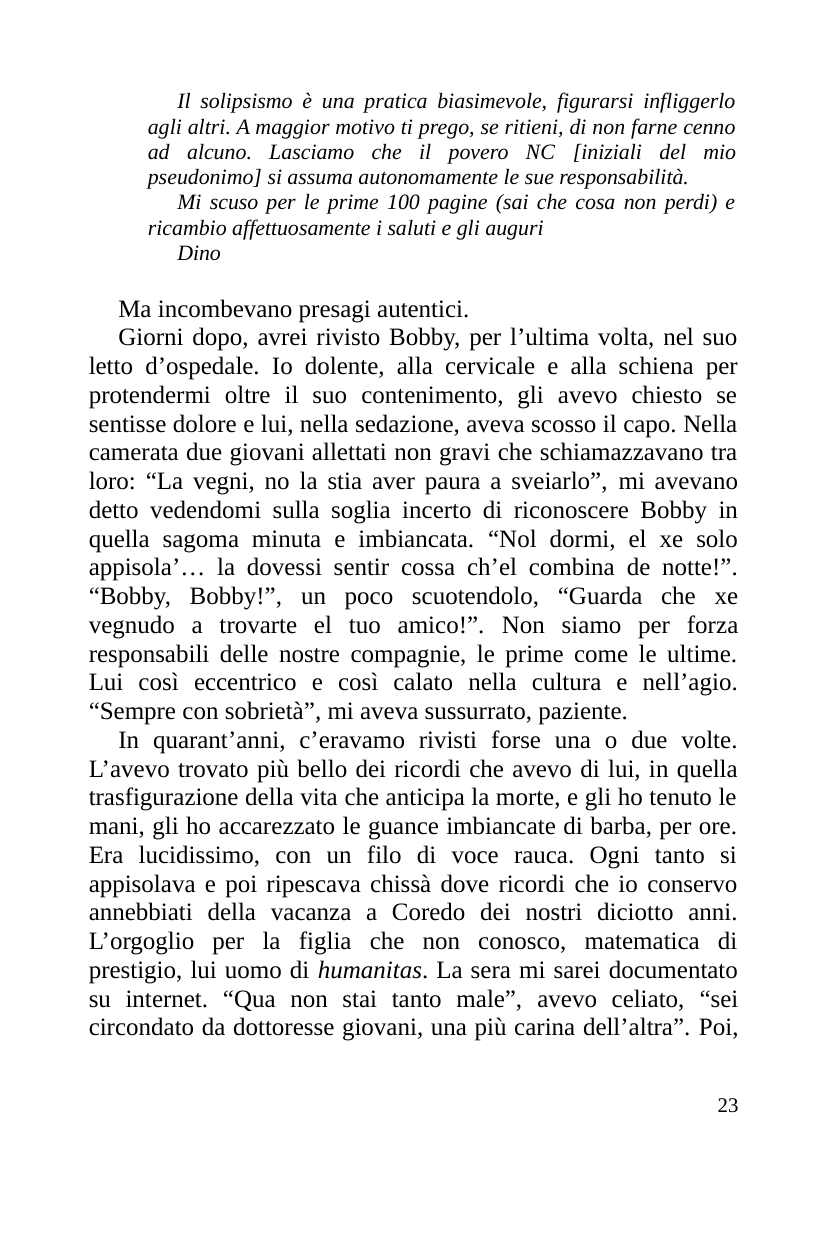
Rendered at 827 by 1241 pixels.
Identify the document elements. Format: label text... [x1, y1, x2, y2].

text In quarant’anni, c’eravamo rivisti forse una o due volte. L’avevo trovato più bello dei ricordi che avevo di lui, in quella trasfigurazione della vita che anticipa la morte, e gli ho tenuto le mani, gli ho accarezzato le guance imbiancate di barba, per ore. Era lucidissimo, con un filo di voce rauca. Ogni tanto si appisolava e poi ripescava chissà dove ricordi che io conservo annebbiati della vacanza a Coredo dei nostri diciotto anni. L’orgoglio per la figlia che non conosco, matematica di prestigio, lui uomo di humanitas. La sera mi sarei documentato su internet. “Qua non stai tanto male”, avevo celiato, “sei circondato da dottoresse giovani, una più carina dell’altra”. Poi, [88, 725, 738, 1041]
text Mi scuso per le prime 100 pagine (sai che cosa non perdi) e ricambio affettuosamente i saluti e gli auguri [148, 189, 738, 240]
text Dino [148, 240, 738, 265]
text Ma incombevano presagi autentici. [88, 294, 738, 322]
text Giorni dopo, avrei rivisto Bobby, per l’ultima volta, nel suo letto d’ospedale. Io dolente, alla cervicale e alla schiena per protendermi oltre il suo contenimento, gli avevo chiesto se sentisse dolore e lui, nella sedazione, aveva scosso il capo. Nella camerata due giovani allettati non gravi che schiamazzavano tra loro: “La vegni, no la stia aver paura a sveiarlo”, mi avevano detto vedendomi sulla soglia incerto di riconoscere Bobby in quella sagoma minuta e imbiancata. “Nol dormi, el xe solo appisola’… la dovessi sentir cossa ch’el combina de notte!”. “Bobby, Bobby!”, un poco scuotendolo, “Guarda che xe vegnudo a trovarte el tuo amico!”. Non siamo per forza responsabili delle nostre compagnie, le prime come le ultime. Lui così eccentrico e così calato nella cultura e nell’agio. “Sempre con sobrietà”, mi aveva sussurrato, paziente. [88, 322, 738, 725]
text Il solipsismo è una pratica biasimevole, figurarsi infliggerlo agli altri. A maggior motivo ti prego, se ritieni, di non farne cenno ad alcuno. Lasciamo che il povero NC [iniziali del mio pseudonimo] si assuma autonomamente le sue responsabilità. [148, 88, 738, 189]
